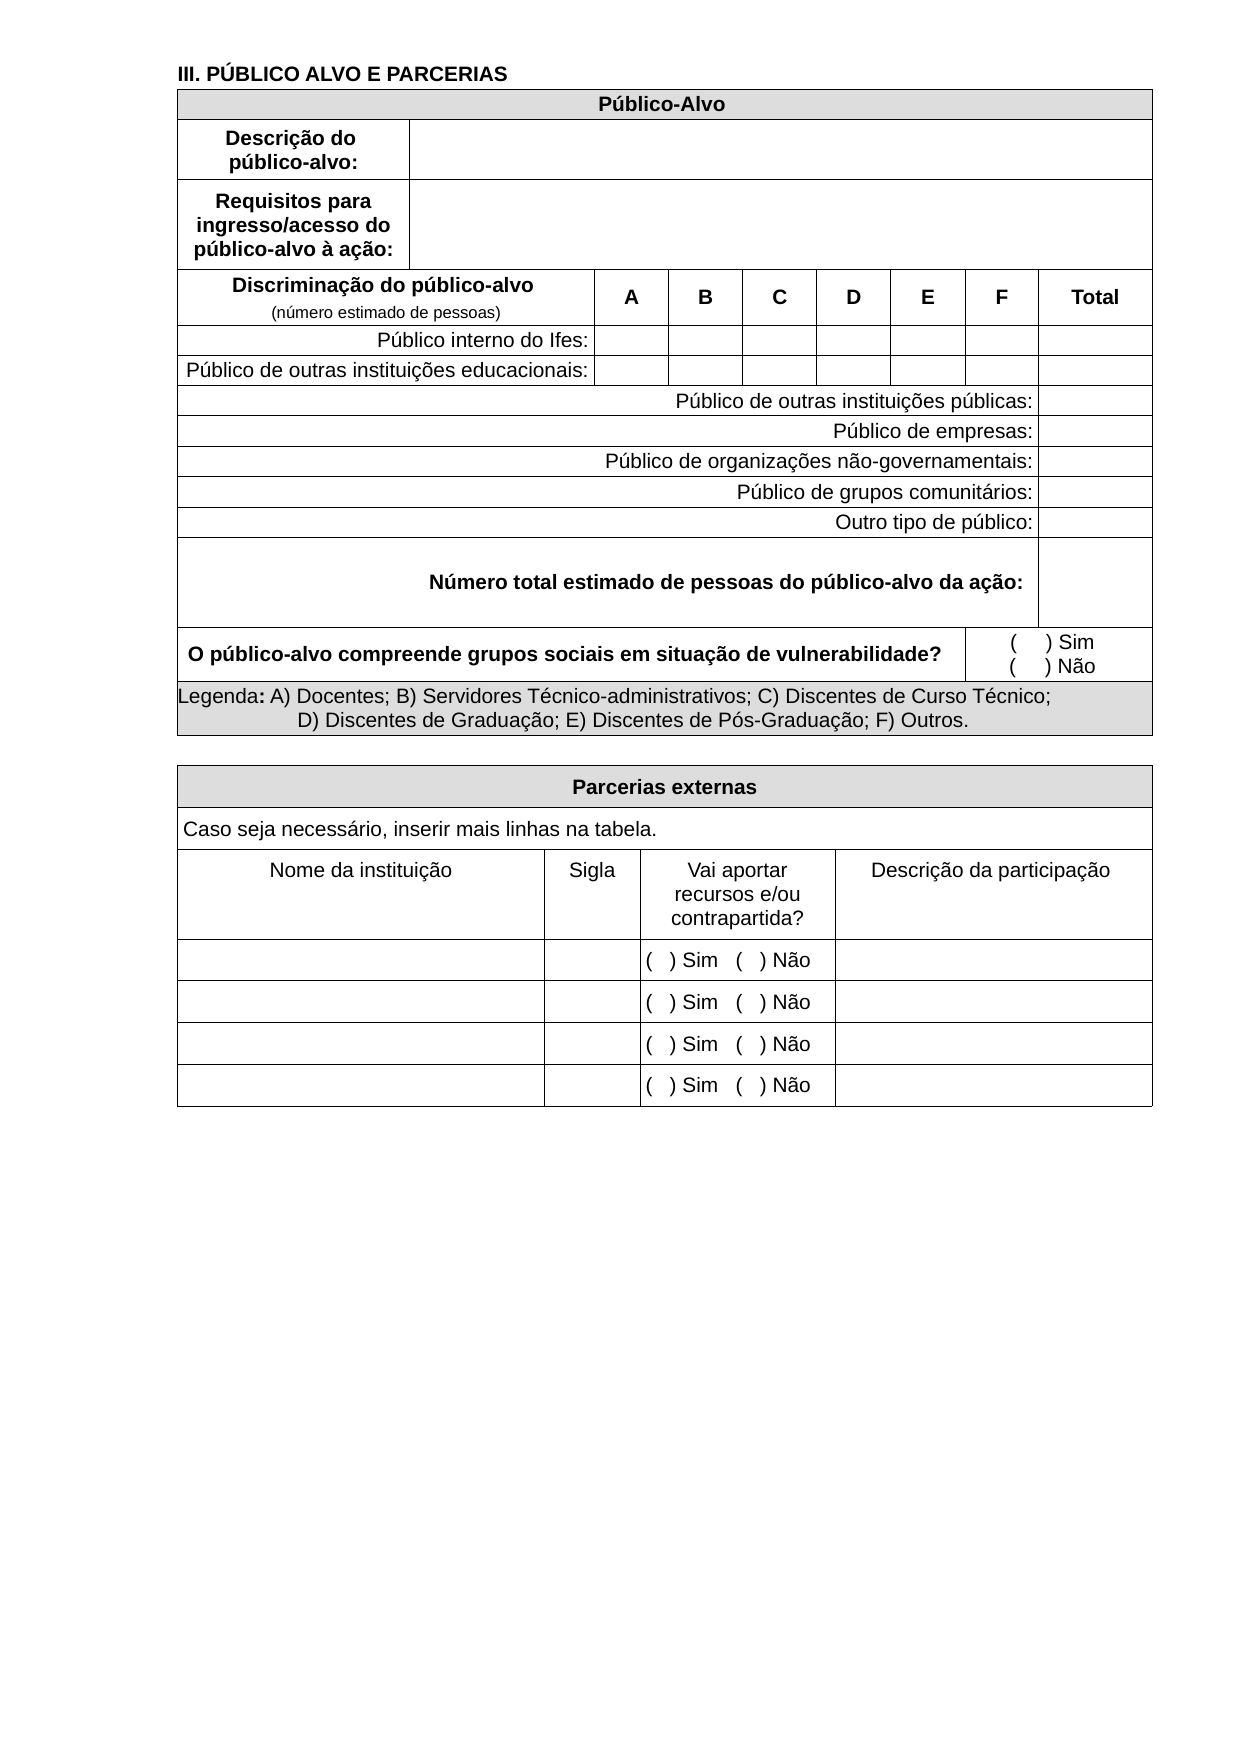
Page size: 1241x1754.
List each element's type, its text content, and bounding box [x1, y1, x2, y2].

table_cell Público de outras instituições educacionais: [178, 356, 594, 385]
table_cell [966, 356, 1038, 385]
table_cell A [595, 270, 668, 324]
table_cell [1039, 538, 1152, 627]
table_cell [1039, 508, 1152, 537]
table_cell [545, 1065, 640, 1106]
table_cell B [669, 270, 742, 324]
table_cell Número total estimado de pessoas do público-alvo da ação: [178, 538, 1038, 627]
table_cell Caso seja necessário, inserir mais linhas na tabela. [178, 808, 1152, 849]
table_cell [836, 981, 1152, 1022]
table_cell ( ) Sim ( ) Não [641, 940, 835, 980]
table_cell [1039, 447, 1152, 476]
table_cell [178, 1065, 544, 1106]
table_cell [836, 1023, 1152, 1064]
table_cell ( ) Sim ( ) Não [641, 1065, 835, 1106]
table_cell [410, 120, 1152, 179]
table_cell [817, 356, 890, 385]
table_cell E [891, 270, 965, 324]
table_cell [891, 326, 965, 355]
table_cell Público de outras instituições públicas: [178, 386, 1038, 415]
table_cell Discriminação do público-alvo (número estimado de pessoas) [178, 270, 594, 324]
table_cell [178, 1023, 544, 1064]
table_cell Descrição do público-alvo: [178, 120, 409, 179]
table_cell Público de grupos comunitários: [178, 477, 1038, 506]
table_cell Nome da instituição [178, 850, 544, 939]
table_cell F [966, 270, 1038, 324]
table_cell [595, 356, 668, 385]
table_header Público-Alvo [178, 90, 1152, 119]
table_cell [1039, 477, 1152, 506]
table_cell [178, 981, 544, 1022]
table_header Parcerias externas [178, 766, 1152, 807]
table_cell [410, 180, 1152, 269]
table_cell ( ) Sim ( ) Não [966, 628, 1152, 681]
table_cell [1039, 356, 1152, 385]
table_cell [595, 326, 668, 355]
table_cell [891, 356, 965, 385]
table_cell Público interno do Ifes: [178, 326, 594, 355]
table_cell ( ) Sim ( ) Não [641, 981, 835, 1022]
table_cell Total [1039, 270, 1152, 324]
table_cell [545, 940, 640, 980]
table_cell [966, 326, 1038, 355]
table_cell [545, 1023, 640, 1064]
table_cell D [817, 270, 890, 324]
text III. PÚBLICO ALVO E PARCERIAS [177, 62, 1152, 86]
table_cell C [743, 270, 816, 324]
table_cell [1039, 386, 1152, 415]
table_cell Vai aportar recursos e/ou contrapartida? [641, 850, 835, 939]
table_cell [836, 1065, 1152, 1106]
table_cell Requisitos para ingresso/acesso do público-alvo à ação: [178, 180, 409, 269]
table_cell ( ) Sim ( ) Não [641, 1023, 835, 1064]
table_cell Outro tipo de público: [178, 508, 1038, 537]
table_cell Legenda: A) Docentes; B) Servidores Técnico-administrativos; C) Discentes de Curso Técnico; D) Discentes de Graduação; E) Discentes de Pós-Graduação; F) Outros. [178, 682, 1152, 735]
table_cell [545, 981, 640, 1022]
table_cell [817, 326, 890, 355]
table_cell [1039, 416, 1152, 446]
table_cell Sigla [545, 850, 640, 939]
table_cell [836, 940, 1152, 980]
table_cell [743, 326, 816, 355]
table_cell [1039, 326, 1152, 355]
table_cell [669, 356, 742, 385]
table_cell Público de empresas: [178, 416, 1038, 446]
table_cell Descrição da participação [836, 850, 1152, 939]
table_cell [669, 326, 742, 355]
table_cell O público-alvo compreende grupos sociais em situação de vulnerabilidade? [178, 628, 965, 681]
table_cell Público de organizações não-governamentais: [178, 447, 1038, 476]
table_cell [178, 940, 544, 980]
table_cell [743, 356, 816, 385]
